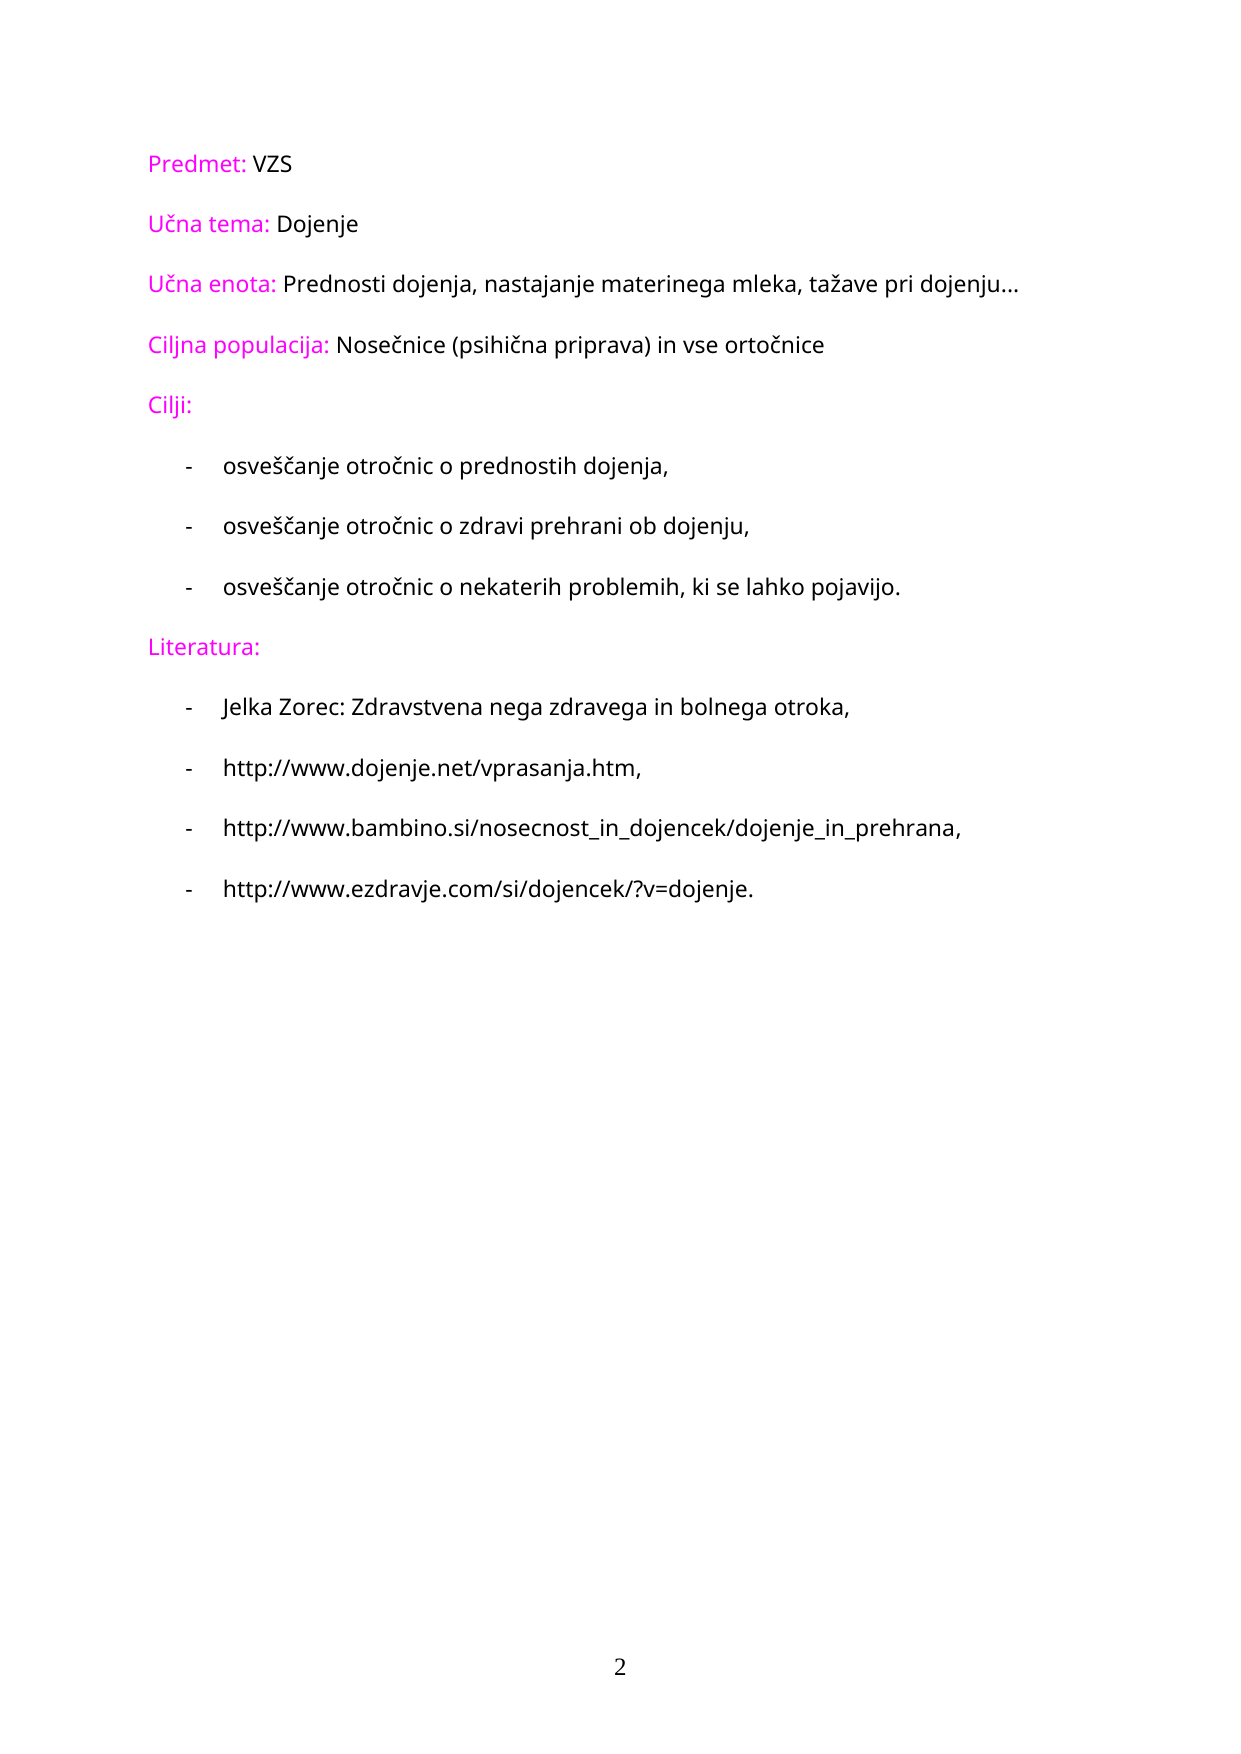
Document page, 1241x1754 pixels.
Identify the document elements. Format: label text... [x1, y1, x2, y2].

text Učna tema: Dojenje [148, 208, 1093, 239]
text Cilji: [148, 389, 1093, 421]
list osveščanje otročnic o prednostih dojenja, [185, 450, 1093, 481]
text Predmet: VZS [148, 148, 1093, 179]
list Jelka Zorec: Zdravstvena nega zdravega in bolnega otroka, [185, 691, 1093, 723]
list http://www.dojenje.net/vprasanja.htm, [185, 752, 1093, 783]
list osveščanje otročnic o zdravi prehrani ob dojenju, [185, 510, 1093, 541]
text Ciljna populacija: Nosečnice (psihična priprava) in vse ortočnice [148, 329, 1093, 360]
list http://www.bambino.si/nosecnost_in_dojencek/dojenje_in_prehrana, [185, 812, 1093, 843]
text Literatura: [148, 631, 1093, 662]
text Učna enota: Prednosti dojenja, nastajanje materinega mleka, tažave pri dojenju... [148, 268, 1093, 300]
list http://www.ezdravje.com/si/dojencek/?v=dojenje. [185, 873, 1093, 904]
list osveščanje otročnic o nekaterih problemih, ki se lahko pojavijo. [185, 571, 1093, 602]
